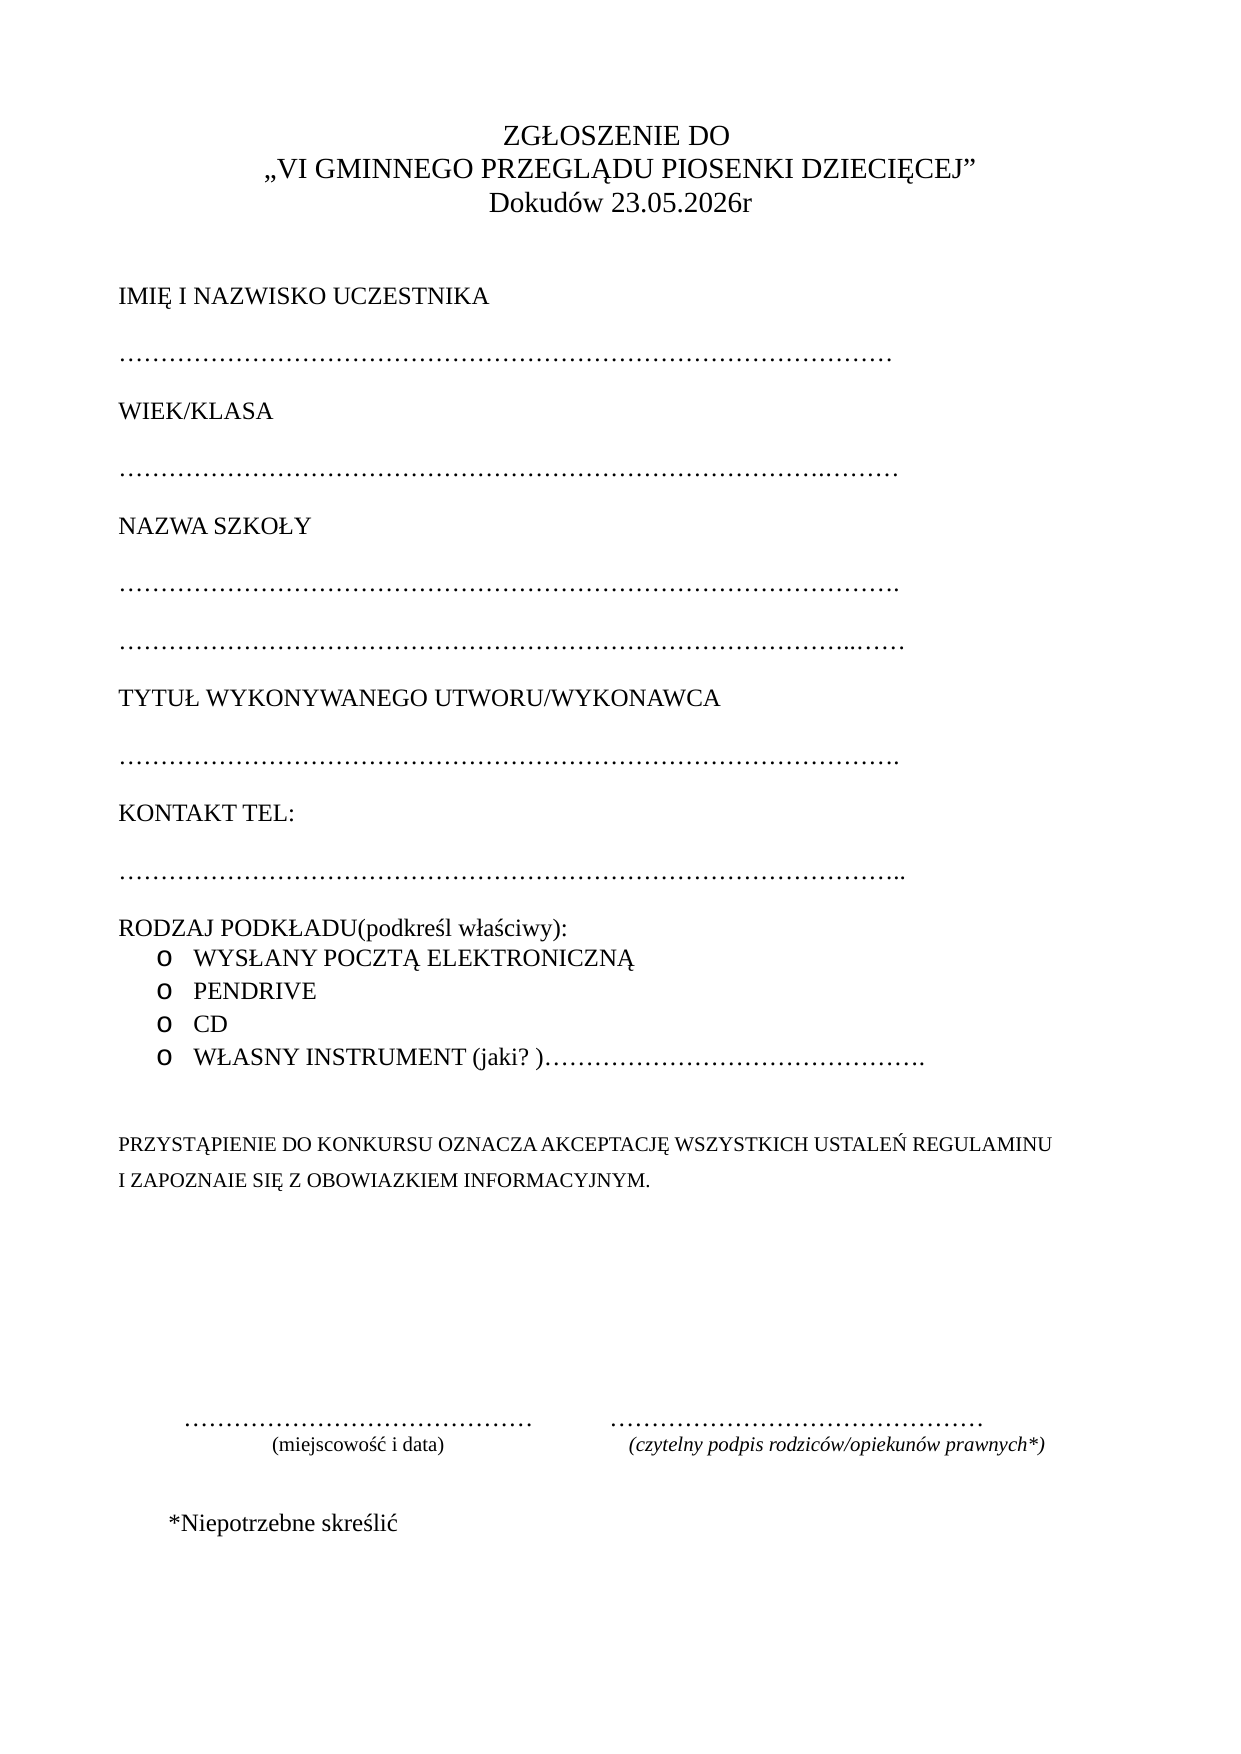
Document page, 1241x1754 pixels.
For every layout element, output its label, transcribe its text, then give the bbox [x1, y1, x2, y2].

text ……………………………………………………………………………..…… [118, 626, 1122, 655]
text IMIĘ I NAZWISKO UCZESTNIKA [118, 281, 1122, 310]
table_header …………………………………… [118, 1403, 598, 1432]
list PENDRIVE [156, 975, 1122, 1008]
text Dokudów 23.05.2026r [118, 185, 1122, 219]
text …………………………………………………………………………………. [118, 741, 1122, 770]
list CD [156, 1008, 1122, 1041]
text RODZAJ PODKŁADU(podkreśl właściwy): [118, 913, 1122, 942]
text ………………………………………………………………………………….. [118, 856, 1122, 885]
table_cell (czytelny podpis rodziców/opiekunów prawnych*) [598, 1432, 1078, 1508]
list WYSŁANY POCZTĄ ELEKTRONICZNĄ [156, 942, 1122, 975]
text ………………………………………………………………………………… [118, 338, 1122, 367]
list WŁASNY INSTRUMENT (jaki? )………………………………………. [156, 1041, 1122, 1074]
text NAZWA SZKOŁY [118, 511, 1122, 540]
text WIEK/KLASA [118, 396, 1122, 425]
text KONTAKT TEL: [118, 798, 1122, 827]
table_header ……………………………………… [598, 1403, 1078, 1432]
text „VI GMINNEGO PRZEGLĄDU PIOSENKI DZIECIĘCEJ” [118, 152, 1122, 185]
text *Niepotrzebne skreślić [118, 1508, 1122, 1537]
table_cell (miejscowość i data) [118, 1432, 598, 1508]
text …………………………………………………………………………………. [118, 540, 1122, 597]
text ………………………………………………………………………….……… [118, 453, 1122, 482]
text PRZYSTĄPIENIE DO KONKURSU OZNACZA AKCEPTACJĘ WSZYSTKICH USTALEŃ REGULAMINU I ZAPOZNAIE SIĘ Z OBOWIAZKIEM INFORMACYJNYM. [118, 1132, 1122, 1192]
text ZGŁOSZENIE DO [118, 118, 1122, 152]
text TYTUŁ WYKONYWANEGO UTWORU/WYKONAWCA [118, 683, 1122, 712]
